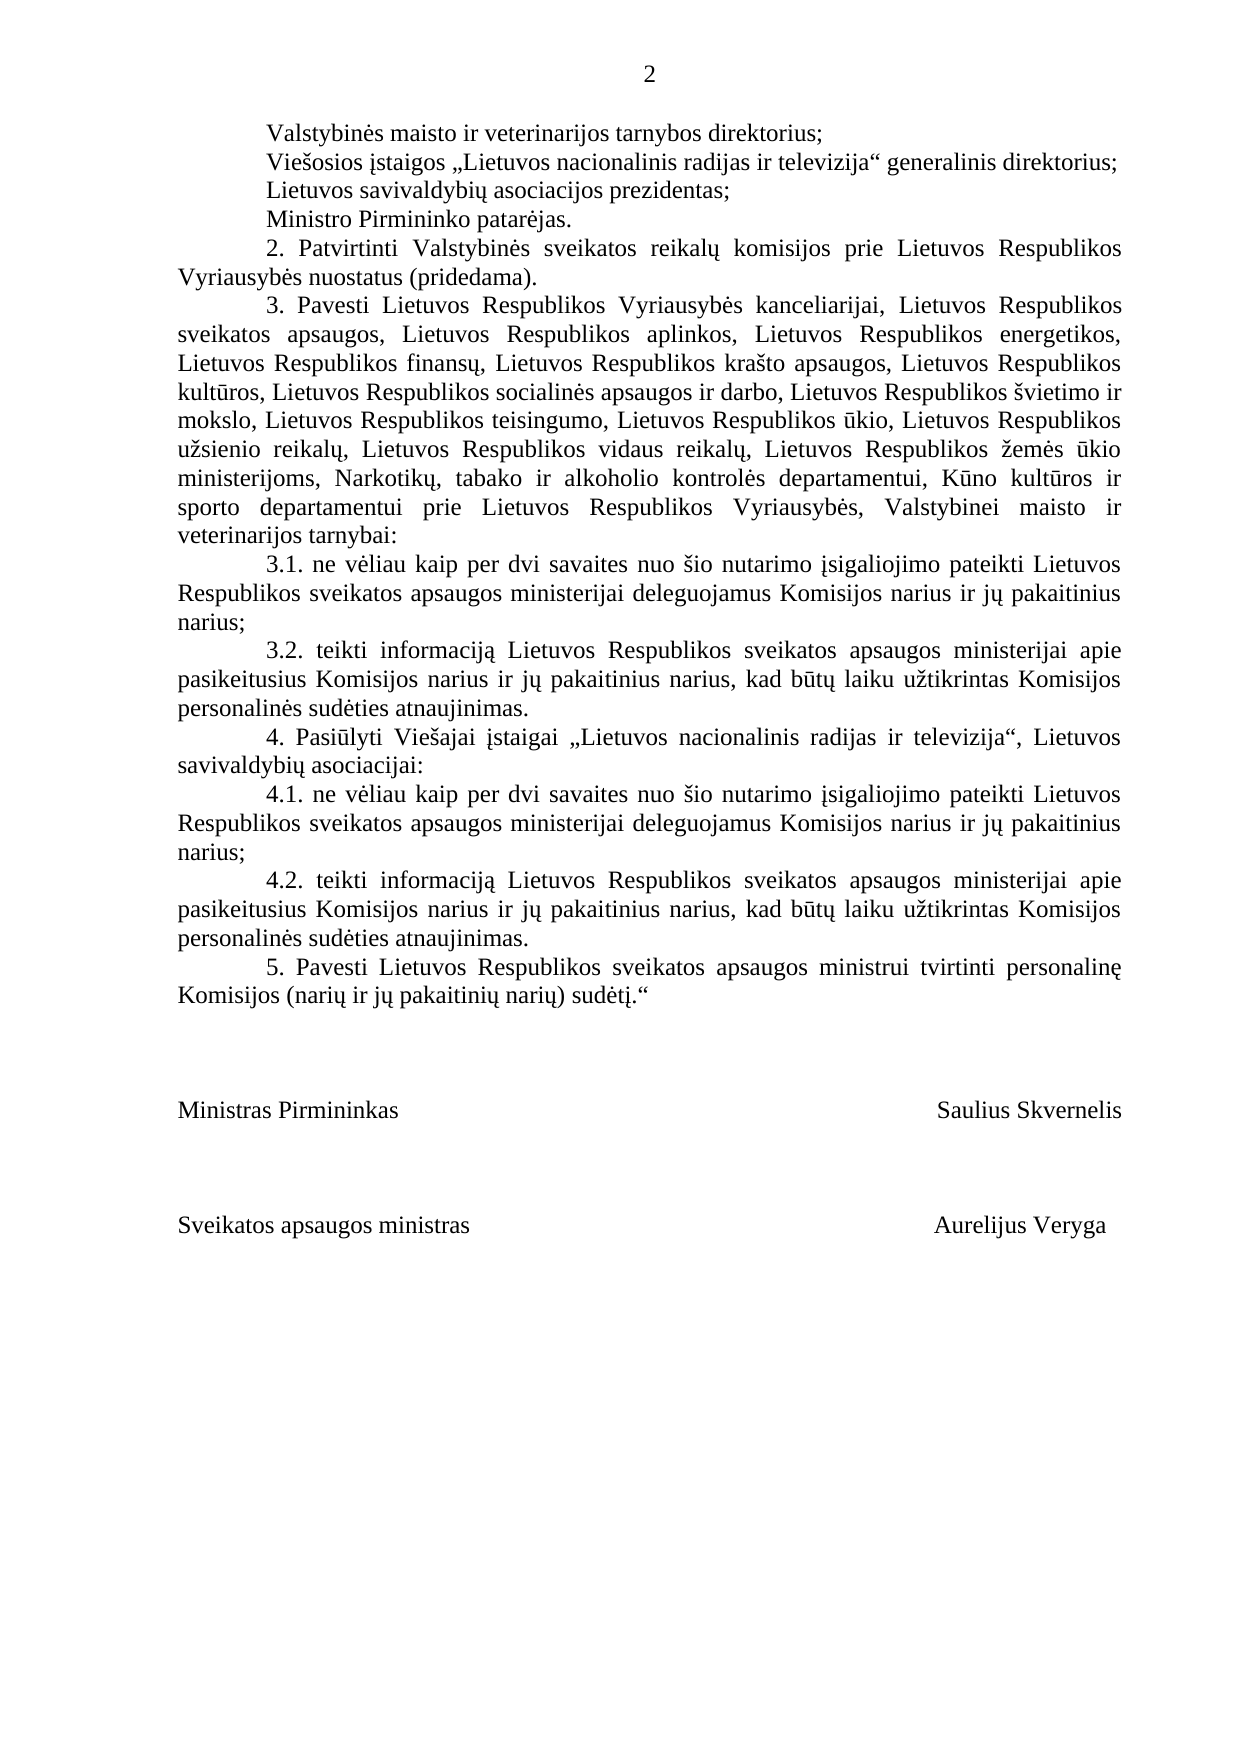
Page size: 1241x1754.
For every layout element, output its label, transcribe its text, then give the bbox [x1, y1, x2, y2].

text Sveikatos apsaugos ministras Aurelijus Veryga [177, 1211, 1122, 1239]
text Ministras Pirmininkas Saulius Skvernelis [177, 1096, 1122, 1124]
text 3.2. teikti informaciją Lietuvos Respublikos sveikatos apsaugos ministerijai apie pasikeitusius Komisijos narius ir jų pakaitinius narius, kad būtų laiku užtikrintas Komisijos personalinės sudėties atnaujinimas. [177, 636, 1122, 722]
text 3. Pavesti Lietuvos Respublikos Vyriausybės kanceliarijai, Lietuvos Respublikos sveikatos apsaugos, Lietuvos Respublikos aplinkos, Lietuvos Respublikos energetikos, Lietuvos Respublikos finansų, Lietuvos Respublikos krašto apsaugos, Lietuvos Respublikos kultūros, Lietuvos Respublikos socialinės apsaugos ir darbo, Lietuvos Respublikos švietimo ir mokslo, Lietuvos Respublikos teisingumo, Lietuvos Respublikos ūkio, Lietuvos Respublikos užsienio reikalų, Lietuvos Respublikos vidaus reikalų, Lietuvos Respublikos žemės ūkio ministerijoms, Narkotikų, tabako ir alkoholio kontrolės departamentui, Kūno kultūros ir sporto departamentui prie Lietuvos Respublikos Vyriausybės, Valstybinei maisto ir veterinarijos tarnybai: [177, 291, 1122, 549]
text Valstybinės maisto ir veterinarijos tarnybos direktorius; [236, 118, 1122, 147]
text 3.1. ne vėliau kaip per dvi savaites nuo šio nutarimo įsigaliojimo pateikti Lietuvos Respublikos sveikatos apsaugos ministerijai deleguojamus Komisijos narius ir jų pakaitinius narius; [177, 549, 1122, 636]
text 4. Pasiūlyti Viešajai įstaigai „Lietuvos nacionalinis radijas ir televizija“, Lietuvos savivaldybių asociacijai: [177, 722, 1122, 779]
text Viešosios įstaigos „Lietuvos nacionalinis radijas ir televizija“ generalinis direktorius; [177, 147, 1122, 176]
text 4.1. ne vėliau kaip per dvi savaites nuo šio nutarimo įsigaliojimo pateikti Lietuvos Respublikos sveikatos apsaugos ministerijai deleguojamus Komisijos narius ir jų pakaitinius narius; [177, 779, 1122, 866]
text 4.2. teikti informaciją Lietuvos Respublikos sveikatos apsaugos ministerijai apie pasikeitusius Komisijos narius ir jų pakaitinius narius, kad būtų laiku užtikrintas Komisijos personalinės sudėties atnaujinimas. [177, 866, 1122, 952]
text 5. Pavesti Lietuvos Respublikos sveikatos apsaugos ministrui tvirtinti personalinę Komisijos (narių ir jų pakaitinių narių) sudėtį.“ [177, 952, 1122, 1009]
text Lietuvos savivaldybių asociacijos prezidentas; [236, 176, 1122, 204]
text 2. Patvirtinti Valstybinės sveikatos reikalų komisijos prie Lietuvos Respublikos Vyriausybės nuostatus (pridedama). [177, 233, 1122, 291]
text Ministro Pirmininko patarėjas. [236, 204, 1122, 233]
